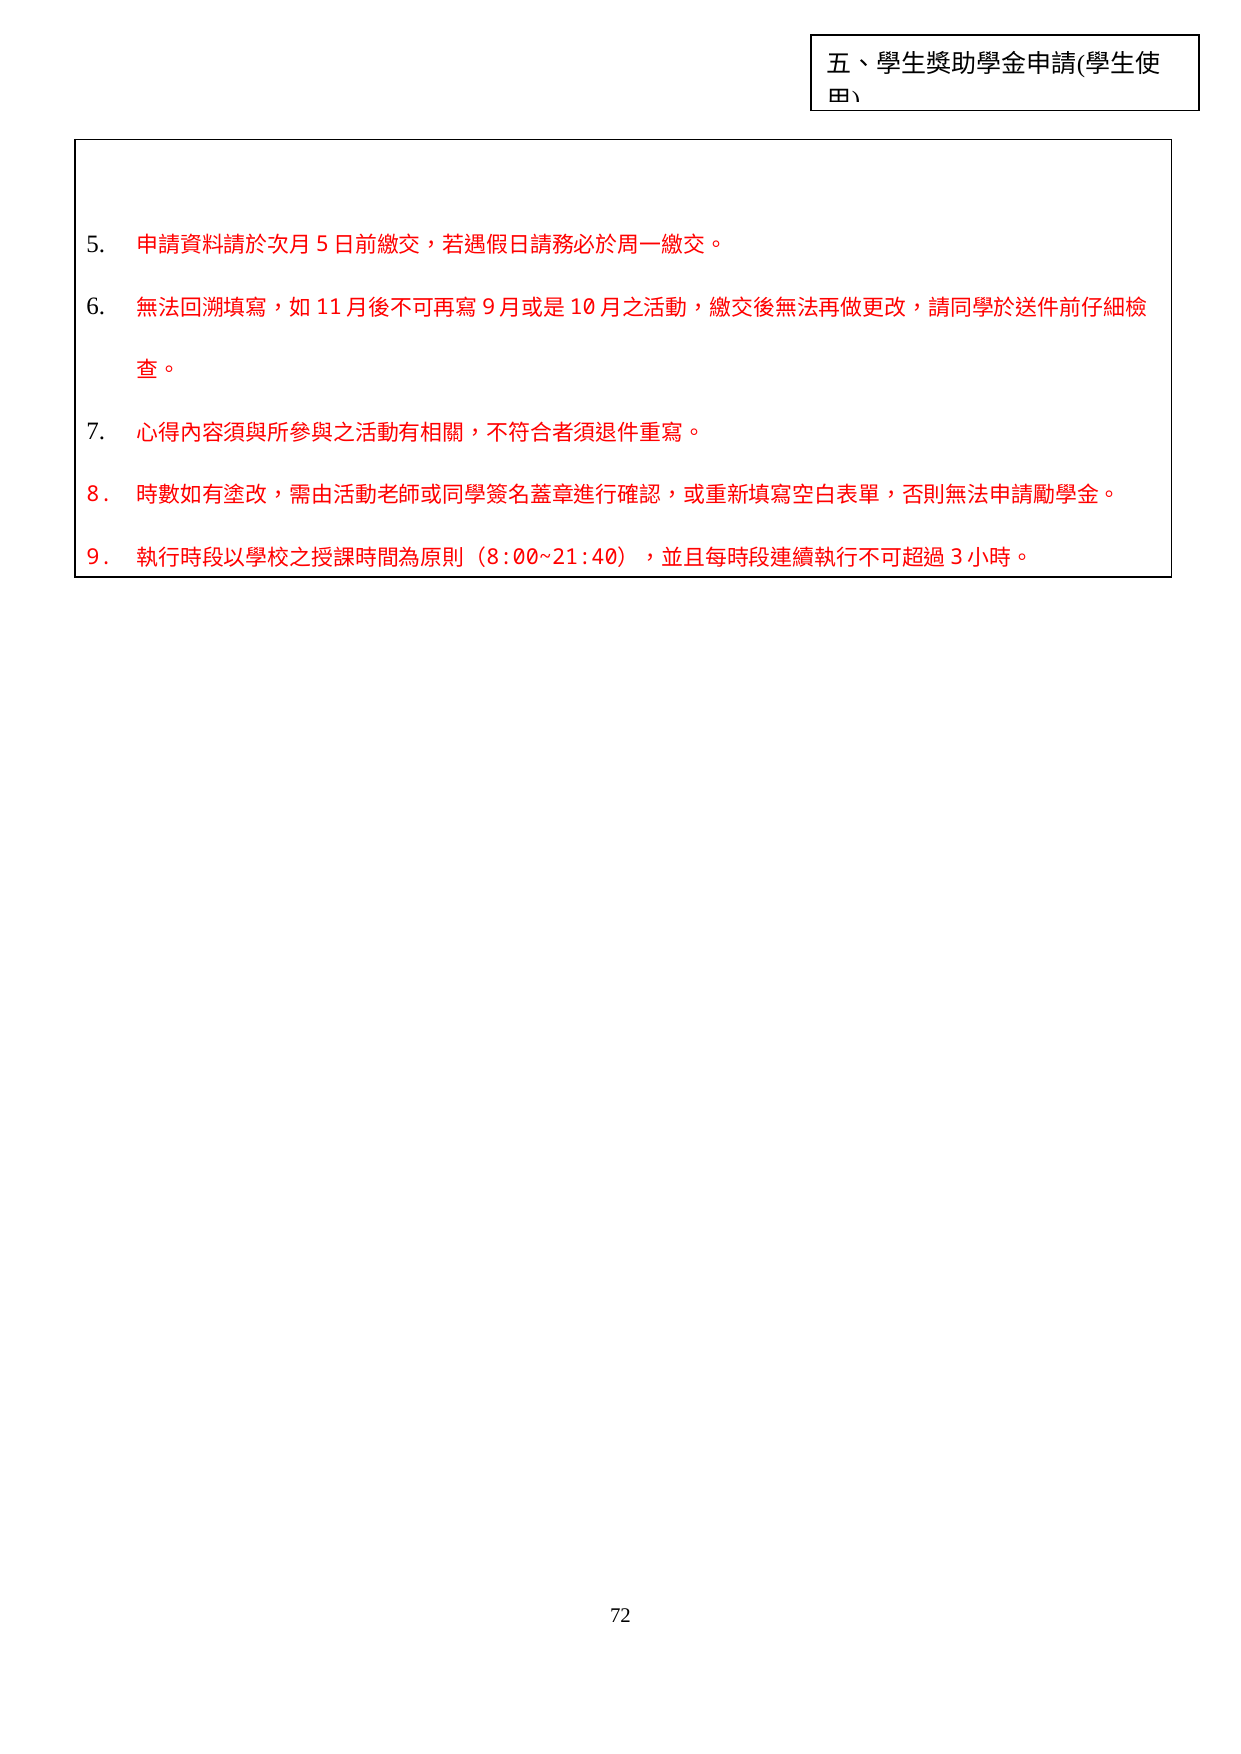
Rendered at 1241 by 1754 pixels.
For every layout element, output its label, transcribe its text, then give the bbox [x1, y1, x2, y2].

table_header ＊注意事項如下： 每份時數紀錄表須累積10~12小時學習時數算一份勵學金方案，每份時數紀錄表僅以申請一份勵學金方案(3,000元)為上限，如申請之時數超過一份方案，請同學自行填寫至第二張時數表，一份時數紀錄表填寫之活動時數若超過12小時，多餘之時數無法分割為其他方案計算。 同方案名稱之上、下午場活動需分為不同欄位書寫，但需填寫在同一張時數表上，核計為同一方案，時數不可拆分為兩個方案分開申請。 活動不可與課表上之課程衝堂，衝堂則時數不予計入。 填寫須按照活動辦理之時間順序依序填寫，否則無法進行申請。 申請資料請於次月5日前繳交，若遇假日請務必於周一繳交。 無法回溯填寫，如11月後不可再寫9月或是10月之活動，繳交後無法再做更改，請同學於送件前仔細檢查。 心得內容須與所參與之活動有相關，不符合者須退件重寫。 時數如有塗改，需由活動老師或同學簽名蓋章進行確認，或重新填寫空白表單，否則無法申請勵學金。 執行時段以學校之授課時間為原則（8:00~21:40），並且每時段連續執行不可超過3小時。 [76, 140, 1171, 576]
